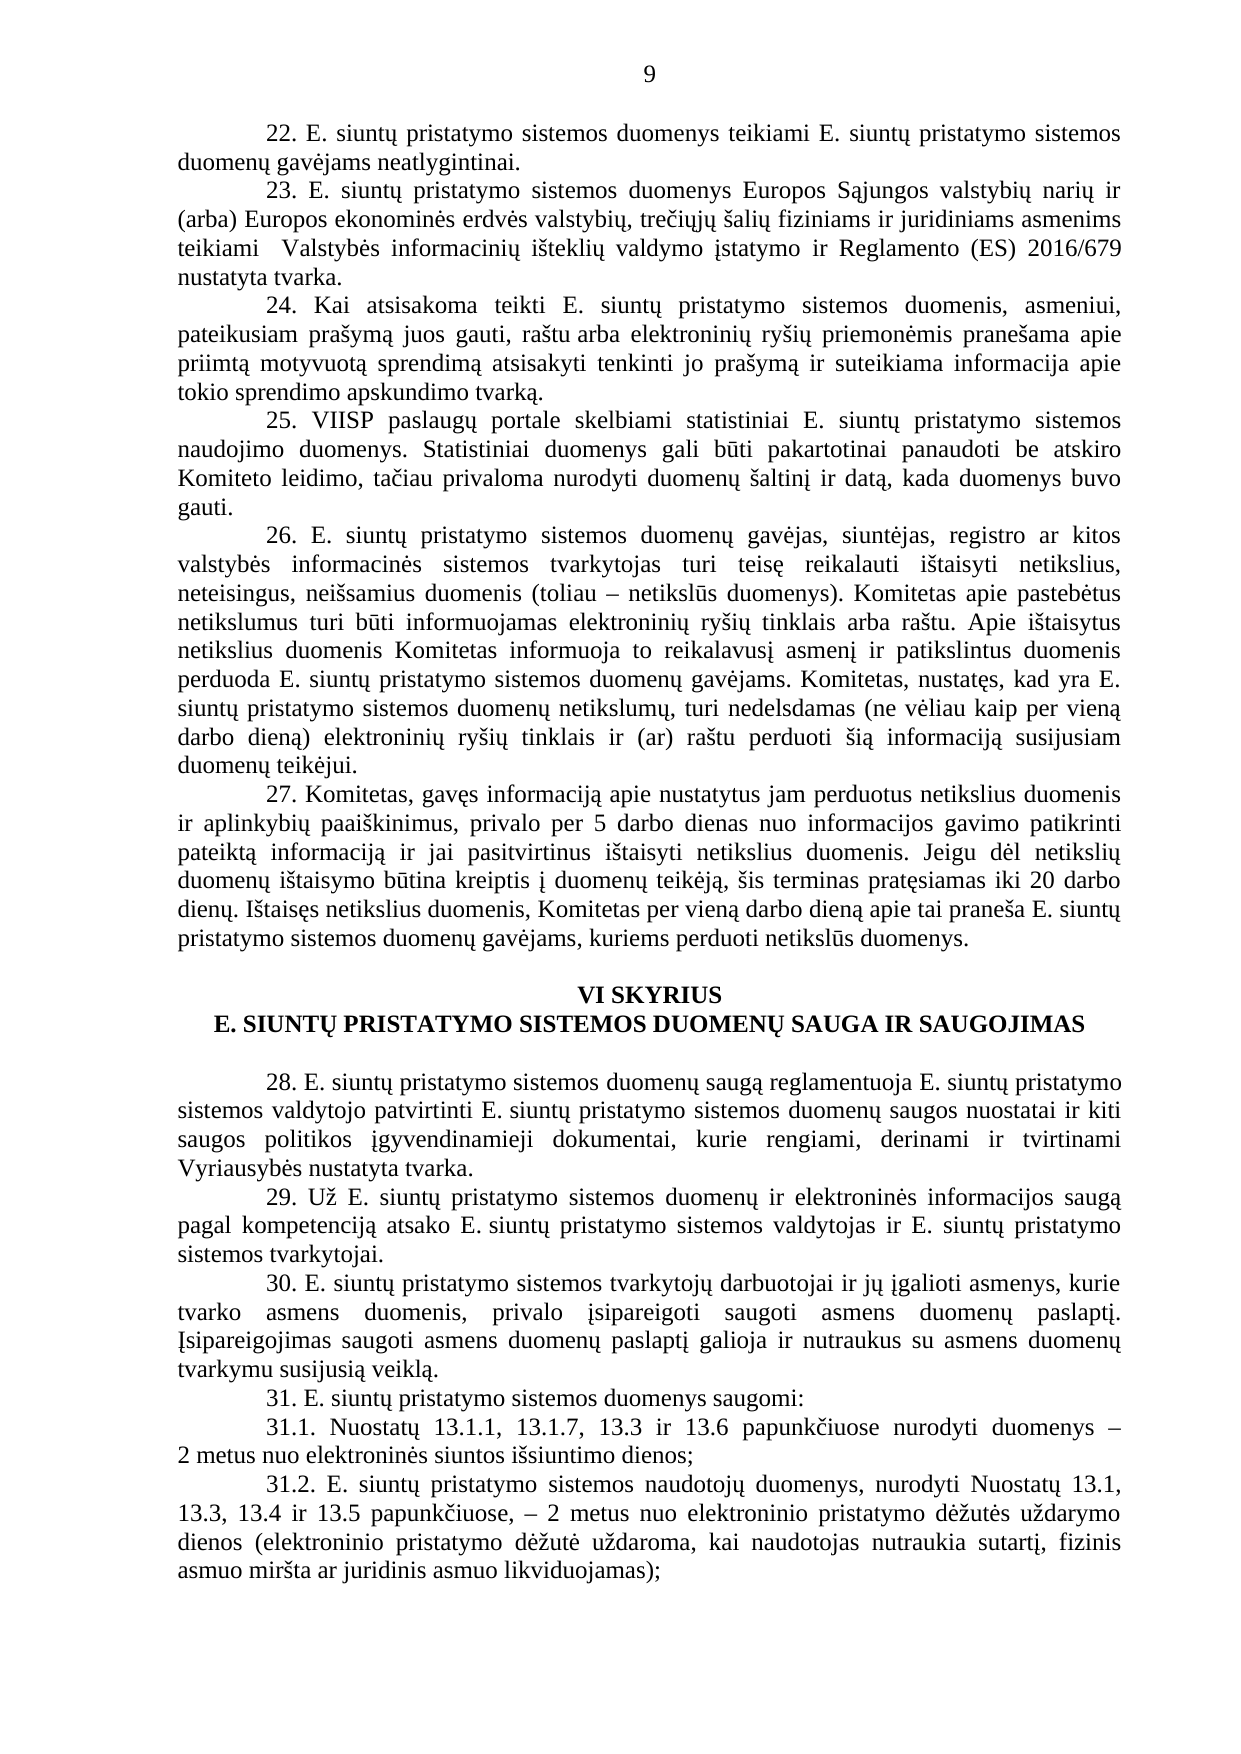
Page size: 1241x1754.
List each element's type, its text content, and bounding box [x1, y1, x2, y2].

text 31.2. E. siuntų pristatymo sistemos naudotojų duomenys, nurodyti Nuostatų 13.1, 13.3, 13.4 ir 13.5 papunkčiuose, – 2 metus nuo elektroninio pristatymo dėžutės uždarymo dienos (elektroninio pristatymo dėžutė uždaroma, kai naudotojas nutraukia sutartį, fizinis asmuo miršta ar juridinis asmuo likviduojamas); [177, 1469, 1122, 1584]
text 25. VIISP paslaugų portale skelbiami statistiniai E. siuntų pristatymo sistemos naudojimo duomenys. Statistiniai duomenys gali būti pakartotinai panaudoti be atskiro Komiteto leidimo, tačiau privaloma nurodyti duomenų šaltinį ir datą, kada duomenys buvo gauti. [177, 406, 1122, 521]
text 26. E. siuntų pristatymo sistemos duomenų gavėjas, siuntėjas, registro ar kitos valstybės informacinės sistemos tvarkytojas turi teisę reikalauti ištaisyti netikslius, neteisingus, neišsamius duomenis (toliau – netikslūs duomenys). Komitetas apie pastebėtus netikslumus turi būti informuojamas elektroninių ryšių tinklais arba raštu. Apie ištaisytus netikslius duomenis Komitetas informuoja to reikalavusį asmenį ir patikslintus duomenis perduoda E. siuntų pristatymo sistemos duomenų gavėjams. Komitetas, nustatęs, kad yra E. siuntų pristatymo sistemos duomenų netikslumų, turi nedelsdamas (ne vėliau kaip per vieną darbo dieną) elektroninių ryšių tinklais ir (ar) raštu perduoti šią informaciją susijusiam duomenų teikėjui. [177, 521, 1122, 779]
text 29. Už E. siuntų pristatymo sistemos duomenų ir elektroninės informacijos saugą pagal kompetenciją atsako E. siuntų pristatymo sistemos valdytojas ir E. siuntų pristatymo sistemos tvarkytojai. [177, 1182, 1122, 1268]
text 31.1. Nuostatų 13.1.1, 13.1.7, 13.3 ir 13.6 papunkčiuose nurodyti duomenys – 2 metus nuo elektroninės siuntos išsiuntimo dienos; [177, 1412, 1122, 1469]
text 31. E. siuntų pristatymo sistemos duomenys saugomi: [177, 1383, 1122, 1412]
text VI SKYRIUS [177, 981, 1122, 1009]
text 30. E. siuntų pristatymo sistemos tvarkytojų darbuotojai ir jų įgalioti asmenys, kurie tvarko asmens duomenis, privalo įsipareigoti saugoti asmens duomenų paslaptį. Įsipareigojimas saugoti asmens duomenų paslaptį galioja ir nutraukus su asmens duomenų tvarkymu susijusią veiklą. [177, 1268, 1122, 1383]
text E. SIUNTŲ PRISTATYMO SISTEMOS DUOMENŲ SAUGA IR SAUGOJIMAS [177, 1009, 1122, 1038]
text 28. E. siuntų pristatymo sistemos duomenų saugą reglamentuoja E. siuntų pristatymo sistemos valdytojo patvirtinti E. siuntų pristatymo sistemos duomenų saugos nuostatai ir kiti saugos politikos įgyvendinamieji dokumentai, kurie rengiami, derinami ir tvirtinami Vyriausybės nustatyta tvarka. [177, 1067, 1122, 1182]
text 23. E. siuntų pristatymo sistemos duomenys Europos Sąjungos valstybių narių ir (arba) Europos ekonominės erdvės valstybių, trečiųjų šalių fiziniams ir juridiniams asmenims teikiami Valstybės informacinių išteklių valdymo įstatymo ir Reglamento (ES) 2016/679 nustatyta tvarka. [177, 176, 1122, 291]
text 22. E. siuntų pristatymo sistemos duomenys teikiami E. siuntų pristatymo sistemos duomenų gavėjams neatlygintinai. [177, 118, 1122, 176]
text 27. Komitetas, gavęs informaciją apie nustatytus jam perduotus netikslius duomenis ir aplinkybių paaiškinimus, privalo per 5 darbo dienas nuo informacijos gavimo patikrinti pateiktą informaciją ir jai pasitvirtinus ištaisyti netikslius duomenis. Jeigu dėl netikslių duomenų ištaisymo būtina kreiptis į duomenų teikėją, šis terminas pratęsiamas iki 20 darbo dienų. Ištaisęs netikslius duomenis, Komitetas per vieną darbo dieną apie tai praneša E. siuntų pristatymo sistemos duomenų gavėjams, kuriems perduoti netikslūs duomenys. [177, 779, 1122, 952]
text 24. Kai atsisakoma teikti E. siuntų pristatymo sistemos duomenis, asmeniui, pateikusiam prašymą juos gauti, raštu arba elektroninių ryšių priemonėmis pranešama apie priimtą motyvuotą sprendimą atsisakyti tenkinti jo prašymą ir suteikiama informacija apie tokio sprendimo apskundimo tvarką. [177, 291, 1122, 406]
